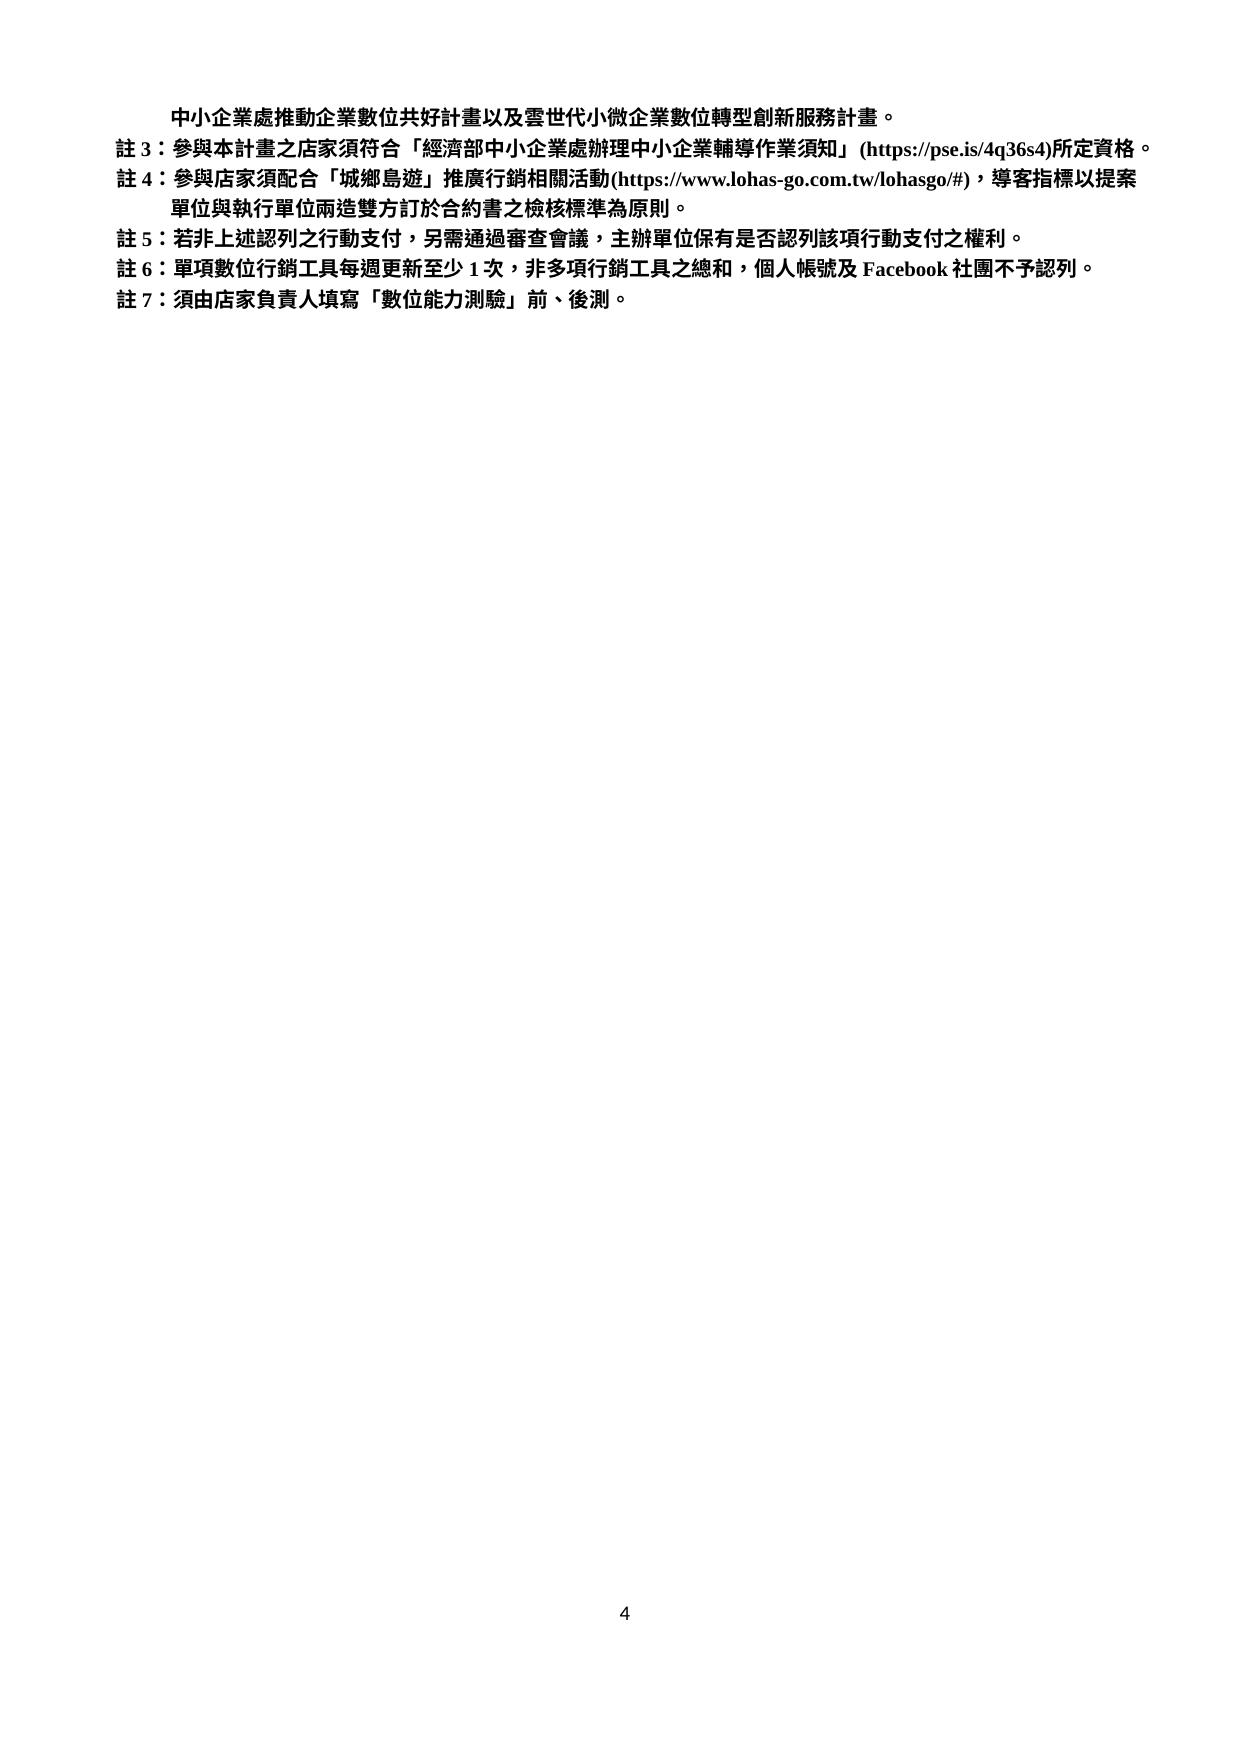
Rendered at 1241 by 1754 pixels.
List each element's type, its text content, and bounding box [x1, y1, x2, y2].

list 註4：參與店家須配合「城鄉島遊」推廣行銷相關活動(https://www.lohas-go.com.tw/lohasgo/#)，導客指標以提案單位與執行單位兩造雙方訂於合約書之檢核標準為原則。 [117, 162, 1137, 222]
list 註5：若非上述認列之行動支付，另需通過審查會議，主辦單位保有是否認列該項行動支付之權利。 [117, 222, 1137, 253]
list 註7：須由店家負責人填寫「數位能力測驗」前、後測。 [117, 283, 1137, 313]
list 註6：單項數位行銷工具每週更新至少1次，非多項行銷工具之總和，個人帳號及Facebook社團不予認列。 [117, 253, 1137, 283]
text 中小企業處推動企業數位共好計畫以及雲世代小微企業數位轉型創新服務計畫。 [116, 102, 1137, 132]
text 註3：參與本計畫之店家須符合「經濟部中小企業處辦理中小企業輔導作業須知」(https://pse.is/4q36s4)所定資格。 [116, 132, 1137, 162]
